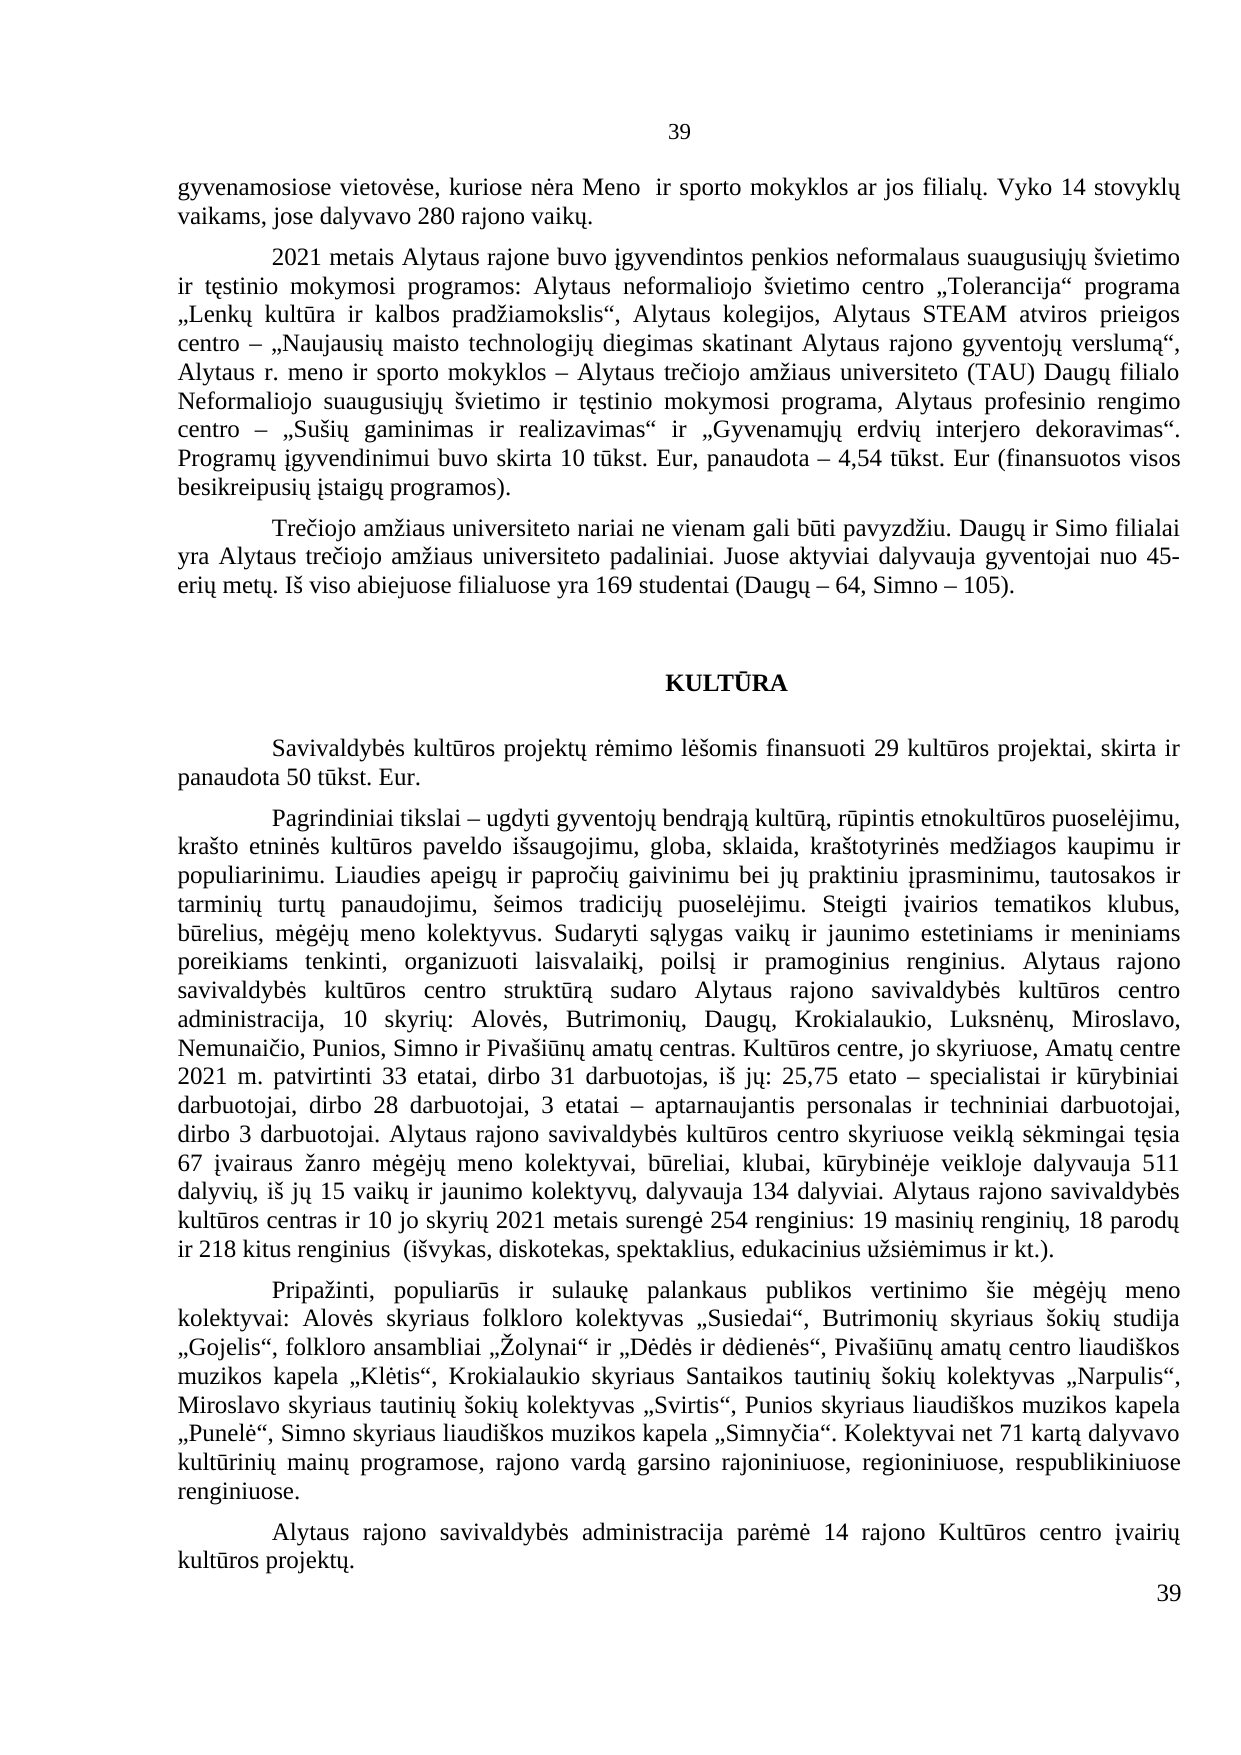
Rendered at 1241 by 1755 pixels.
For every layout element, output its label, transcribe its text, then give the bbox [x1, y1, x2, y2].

text Trečiojo amžiaus universiteto nariai ne vienam gali būti pavyzdžiu. Daugų ir Simo filialai yra Alytaus trečiojo amžiaus universiteto padaliniai. Juose aktyviai dalyvauja gyventojai nuo 45-erių metų. Iš viso abiejuose filialuose yra 169 studentai (Daugų – 64, Simno – 105). [177, 513, 1181, 599]
text Alytaus rajono savivaldybės administracija parėmė 14 rajono Kultūros centro įvairių kultūros projektų. [177, 1517, 1181, 1574]
text gyvenamosiose vietovėse, kuriose nėra Meno ir sporto mokyklos ar jos filialų. Vyko 14 stovyklų vaikams, jose dalyvavo 280 rajono vaikų. [177, 172, 1181, 230]
text 2021 metais Alytaus rajone buvo įgyvendintos penkios neformalaus suaugusiųjų švietimo ir tęstinio mokymosi programos: Alytaus neformaliojo švietimo centro „Tolerancija“ programa „Lenkų kultūra ir kalbos pradžiamokslis“, Alytaus kolegijos, Alytaus STEAM atviros prieigos centro – „Naujausių maisto technologijų diegimas skatinant Alytaus rajono gyventojų verslumą“, Alytaus r. meno ir sporto mokyklos – Alytaus trečiojo amžiaus universiteto (TAU) Daugų filialo Neformaliojo suaugusiųjų švietimo ir tęstinio mokymosi programa, Alytaus profesinio rengimo centro – „Sušių gaminimas ir realizavimas“ ir „Gyvenamųjų erdvių interjero dekoravimas“. Programų įgyvendinimui buvo skirta 10 tūkst. Eur, panaudota – 4,54 tūkst. Eur (finansuotos visos besikreipusių įstaigų programos). [177, 242, 1181, 501]
text Pagrindiniai tikslai – ugdyti gyventojų bendrąją kultūrą, rūpintis etnokultūros puoselėjimu, krašto etninės kultūros paveldo išsaugojimu, globa, sklaida, kraštotyrinės medžiagos kaupimu ir populiarinimu. Liaudies apeigų ir papročių gaivinimu bei jų praktiniu įprasminimu, tautosakos ir tarminių turtų panaudojimu, šeimos tradicijų puoselėjimu. Steigti įvairios tematikos klubus, būrelius, mėgėjų meno kolektyvus. Sudaryti sąlygas vaikų ir jaunimo estetiniams ir meniniams poreikiams tenkinti, organizuoti laisvalaikį, poilsį ir pramoginius renginius. Alytaus rajono savivaldybės kultūros centro struktūrą sudaro Alytaus rajono savivaldybės kultūros centro administracija, 10 skyrių: Alovės, Butrimonių, Daugų, Krokialaukio, Luksnėnų, Miroslavo, Nemunaičio, Punios, Simno ir Pivašiūnų amatų centras. Kultūros centre, jo skyriuose, Amatų centre 2021 m. patvirtinti 33 etatai, dirbo 31 darbuotojas, iš jų: 25,75 etato – specialistai ir kūrybiniai darbuotojai, dirbo 28 darbuotojai, 3 etatai – aptarnaujantis personalas ir techniniai darbuotojai, dirbo 3 darbuotojai. Alytaus rajono savivaldybės kultūros centro skyriuose veiklą sėkmingai tęsia 67 įvairaus žanro mėgėjų meno kolektyvai, būreliai, klubai, kūrybinėje veikloje dalyvauja 511 dalyvių, iš jų 15 vaikų ir jaunimo kolektyvų, dalyvauja 134 dalyviai. Alytaus rajono savivaldybės kultūros centras ir 10 jo skyrių 2021 metais surengė 254 renginius: 19 masinių renginių, 18 parodų ir 218 kitus renginius (išvykas, diskotekas, spektaklius, edukacinius užsiėmimus ir kt.). [177, 803, 1181, 1263]
text KULTŪRA [177, 668, 1181, 697]
text Savivaldybės kultūros projektų rėmimo lėšomis finansuoti 29 kultūros projektai, skirta ir panaudota 50 tūkst. Eur. [177, 733, 1181, 791]
text Pripažinti, populiarūs ir sulaukę palankaus publikos vertinimo šie mėgėjų meno kolektyvai: Alovės skyriaus folkloro kolektyvas „Susiedai“, Butrimonių skyriaus šokių studija „Gojelis“, folkloro ansambliai „Žolynai“ ir „Dėdės ir dėdienės“, Pivašiūnų amatų centro liaudiškos muzikos kapela „Klėtis“, Krokialaukio skyriaus Santaikos tautinių šokių kolektyvas „Narpulis“, Miroslavo skyriaus tautinių šokių kolektyvas „Svirtis“, Punios skyriaus liaudiškos muzikos kapela „Punelė“, Simno skyriaus liaudiškos muzikos kapela „Simnyčia“. Kolektyvai net 71 kartą dalyvavo kultūrinių mainų programose, rajono vardą garsino rajoniniuose, regioniniuose, respublikiniuose renginiuose. [177, 1275, 1181, 1505]
